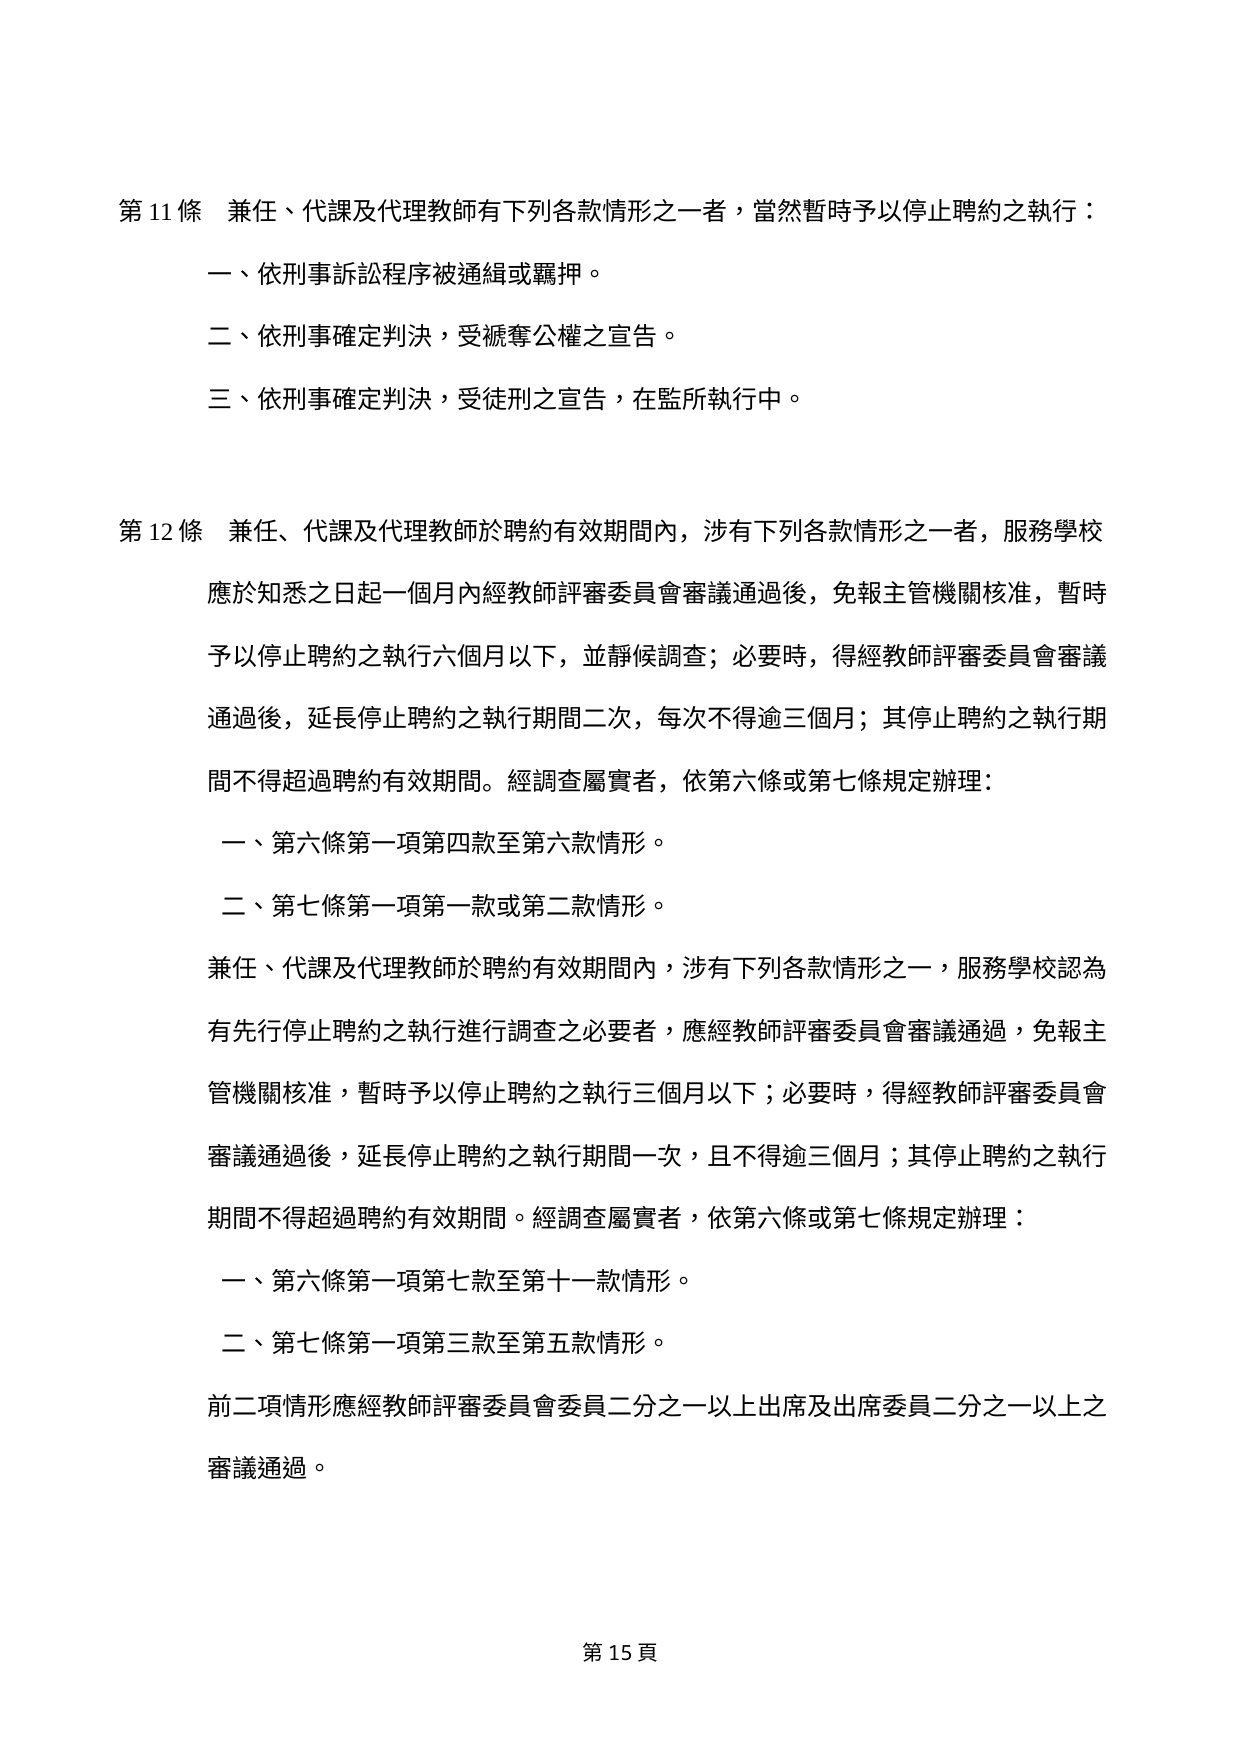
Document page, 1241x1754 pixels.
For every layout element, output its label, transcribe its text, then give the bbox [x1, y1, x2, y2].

text 兼任、代課及代理教師於聘約有效期間內，涉有下列各款情形之一，服務學校認為有先行停止聘約之執行進行調查之必要者，應經教師評審委員會審議通過，免報主管機關核准，暫時予以停止聘約之執行三個月以下；必要時，得經教師評審委員會審議通過後，延長停止聘約之執行期間一次，且不得逾三個月；其停止聘約之執行期間不得超過聘約有效期間。經調查屬實者，依第六條或第七條規定辦理： [207, 925, 1122, 1237]
text 第12條 兼任、代課及代理教師於聘約有效期間內，涉有下列各款情形之一者，服務學校應於知悉之日起一個月內經教師評審委員會審議通過後，免報主管機關核准，暫時予以停止聘約之執行六個月以下，並靜候調查；必要時，得經教師評審委員會審議通過後，延長停止聘約之執行期間二次，每次不得逾三個月；其停止聘約之執行期間不得超過聘約有效期間。經調查屬實者，依第六條或第七條規定辦理： [118, 487, 1122, 800]
text 二、第七條第一項第三款至第五款情形。 [207, 1300, 1122, 1362]
text 第11條 兼任、代課及代理教師有下列各款情形之一者，當然暫時予以停止聘約之執行： [118, 168, 1122, 231]
text 一、依刑事訴訟程序被通緝或羈押。 [207, 231, 1122, 293]
text 三、依刑事確定判決，受徒刑之宣告，在監所執行中。 [207, 356, 1122, 418]
text 二、第七條第一項第一款或第二款情形。 [207, 862, 1122, 925]
text 前二項情形應經教師評審委員會委員二分之一以上出席及出席委員二分之一以上之審議通過。 [207, 1362, 1122, 1487]
text 一、第六條第一項第四款至第六款情形。 [207, 800, 1122, 862]
text 二、依刑事確定判決，受褫奪公權之宣告。 [207, 293, 1122, 356]
text 一、第六條第一項第七款至第十一款情形。 [207, 1237, 1122, 1300]
